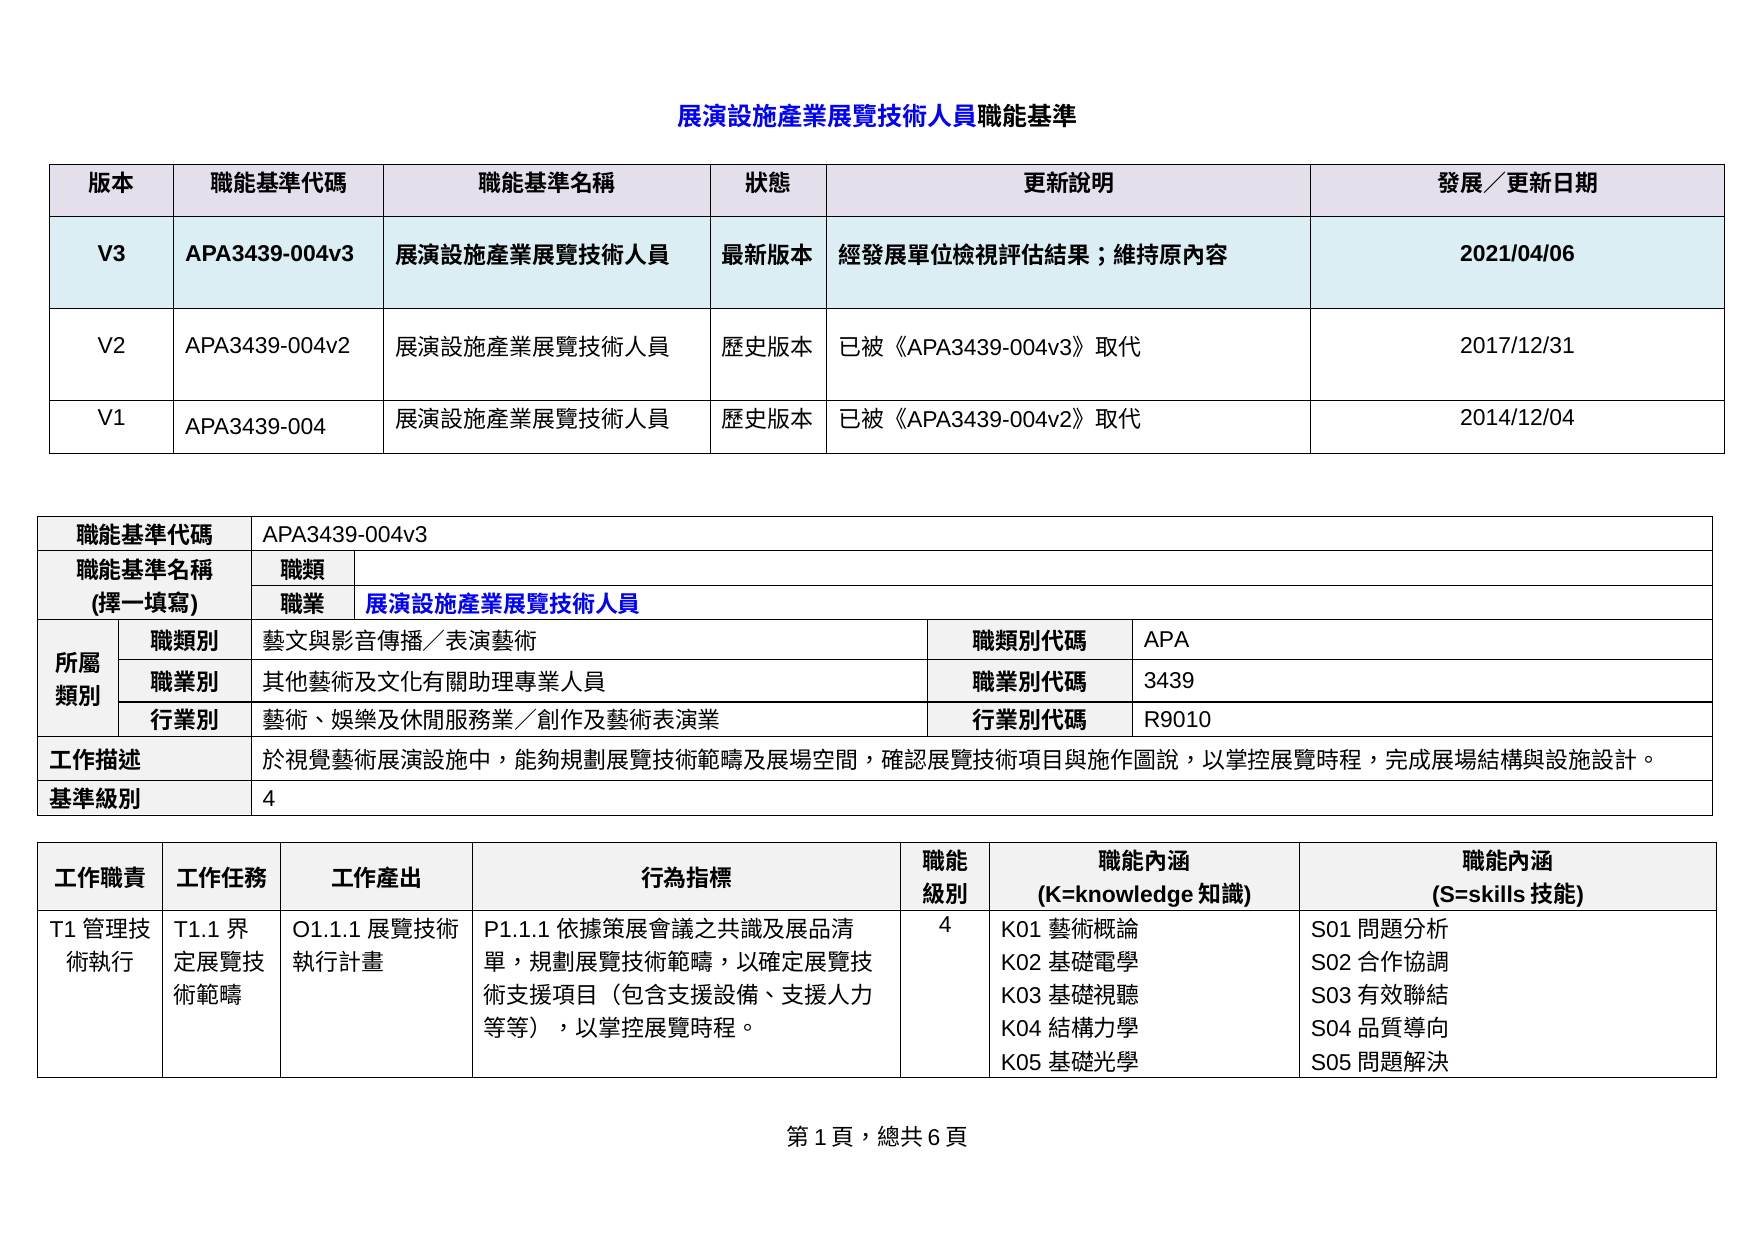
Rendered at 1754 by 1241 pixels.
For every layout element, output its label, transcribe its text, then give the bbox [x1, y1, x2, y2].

table_header 職能內涵 (K=knowledge知識) [990, 843, 1299, 909]
table_header 職能基準名稱 [384, 165, 710, 216]
table_cell 4 [252, 781, 1712, 814]
table_cell 經發展單位檢視評估結果；維持原內容 [827, 217, 1310, 308]
table_cell R9010 [1133, 703, 1712, 736]
table_header 職能基準代碼 [38, 517, 251, 550]
table_cell 最新版本 [711, 217, 826, 308]
table_cell 基準級別 [38, 781, 251, 814]
table_cell 展演設施產業展覽技術人員 [355, 586, 1712, 619]
table_cell T1 管理技術執行 [38, 911, 162, 1077]
table_cell 工作描述 [38, 737, 251, 780]
table_header 行為指標 [473, 843, 900, 909]
table_cell 展演設施產業展覽技術人員 [384, 309, 710, 399]
table_cell 歷史版本 [711, 401, 826, 453]
table_cell 職業別代碼 [928, 660, 1132, 701]
table_header 職能級別 [901, 843, 989, 909]
table_cell APA3439-004v3 [174, 217, 383, 308]
table_cell 職類別代碼 [928, 620, 1132, 659]
table_cell [355, 551, 1712, 585]
table_header 職能內涵 (S=skills技能) [1300, 843, 1716, 909]
table_cell S01 問題分析 S02 合作協調 S03 有效聯結 S04 品質導向 S05 問題解決 [1300, 911, 1716, 1077]
table_header 發展／更新日期 [1311, 165, 1724, 216]
table_header APA3439-004v3 [252, 517, 1712, 550]
table_cell APA [1133, 620, 1712, 659]
text 展演設施產業展覽技術人員職能基準 [118, 97, 1636, 133]
table_cell 行業別代碼 [928, 703, 1132, 736]
table_header 工作產出 [281, 843, 472, 909]
table_cell V3 [50, 217, 173, 308]
table_cell 於視覺藝術展演設施中，能夠規劃展覽技術範疇及展場空間，確認展覽技術項目與施作圖說，以掌控展覽時程，完成展場結構與設施設計。 [252, 737, 1712, 780]
table_cell P1.1.1 依據策展會議之共識及展品清單，規劃展覽技術範疇，以確定展覽技術支援項目（包含支援設備、支援人力等等），以掌控展覽時程。 [473, 911, 900, 1077]
table_cell 已被《APA3439-004v2》取代 [827, 401, 1310, 453]
table_cell 3439 [1133, 660, 1712, 701]
table_cell 其他藝術及文化有關助理專業人員 [252, 660, 927, 701]
table_cell T1.1 界定展覽技術範疇 [163, 911, 280, 1077]
table_cell V1 [50, 401, 173, 453]
table_header 職能基準代碼 [174, 165, 383, 216]
table_cell 藝術、娛樂及休閒服務業／創作及藝術表演業 [252, 703, 927, 736]
table_cell APA3439-004v2 [174, 309, 383, 399]
table_cell 4 [901, 911, 989, 1077]
table_cell 展演設施產業展覽技術人員 [384, 401, 710, 453]
table_cell 展演設施產業展覽技術人員 [384, 217, 710, 308]
table_cell K01 藝術概論 K02 基礎電學 K03 基礎視聽 K04 結構力學 K05 基礎光學 [990, 911, 1299, 1077]
table_cell V2 [50, 309, 173, 399]
table_cell 行業別 [119, 703, 251, 736]
table_header 狀態 [711, 165, 826, 216]
table_header 更新說明 [827, 165, 1310, 216]
table_cell 2014/12/04 [1311, 401, 1724, 453]
table_cell 所屬類別 [38, 620, 118, 736]
table_header 版本 [50, 165, 173, 216]
table_cell APA3439-004 [174, 401, 383, 453]
table_cell 職能基準名稱 (擇一填寫) [38, 551, 251, 619]
table_cell 歷史版本 [711, 309, 826, 399]
table_header 工作任務 [163, 843, 280, 909]
table_cell 已被《APA3439-004v3》取代 [827, 309, 1310, 399]
table_cell 2021/04/06 [1311, 217, 1724, 308]
table_cell O1.1.1 展覽技術執行計畫 [281, 911, 472, 1077]
table_cell 職類別 [119, 620, 251, 659]
table_cell 職業別 [119, 660, 251, 701]
table_header 工作職責 [38, 843, 162, 909]
table_cell 職業 [252, 586, 354, 619]
table_cell 2017/12/31 [1311, 309, 1724, 399]
table_cell 藝文與影音傳播／表演藝術 [252, 620, 927, 659]
table_cell 職類 [252, 551, 354, 585]
